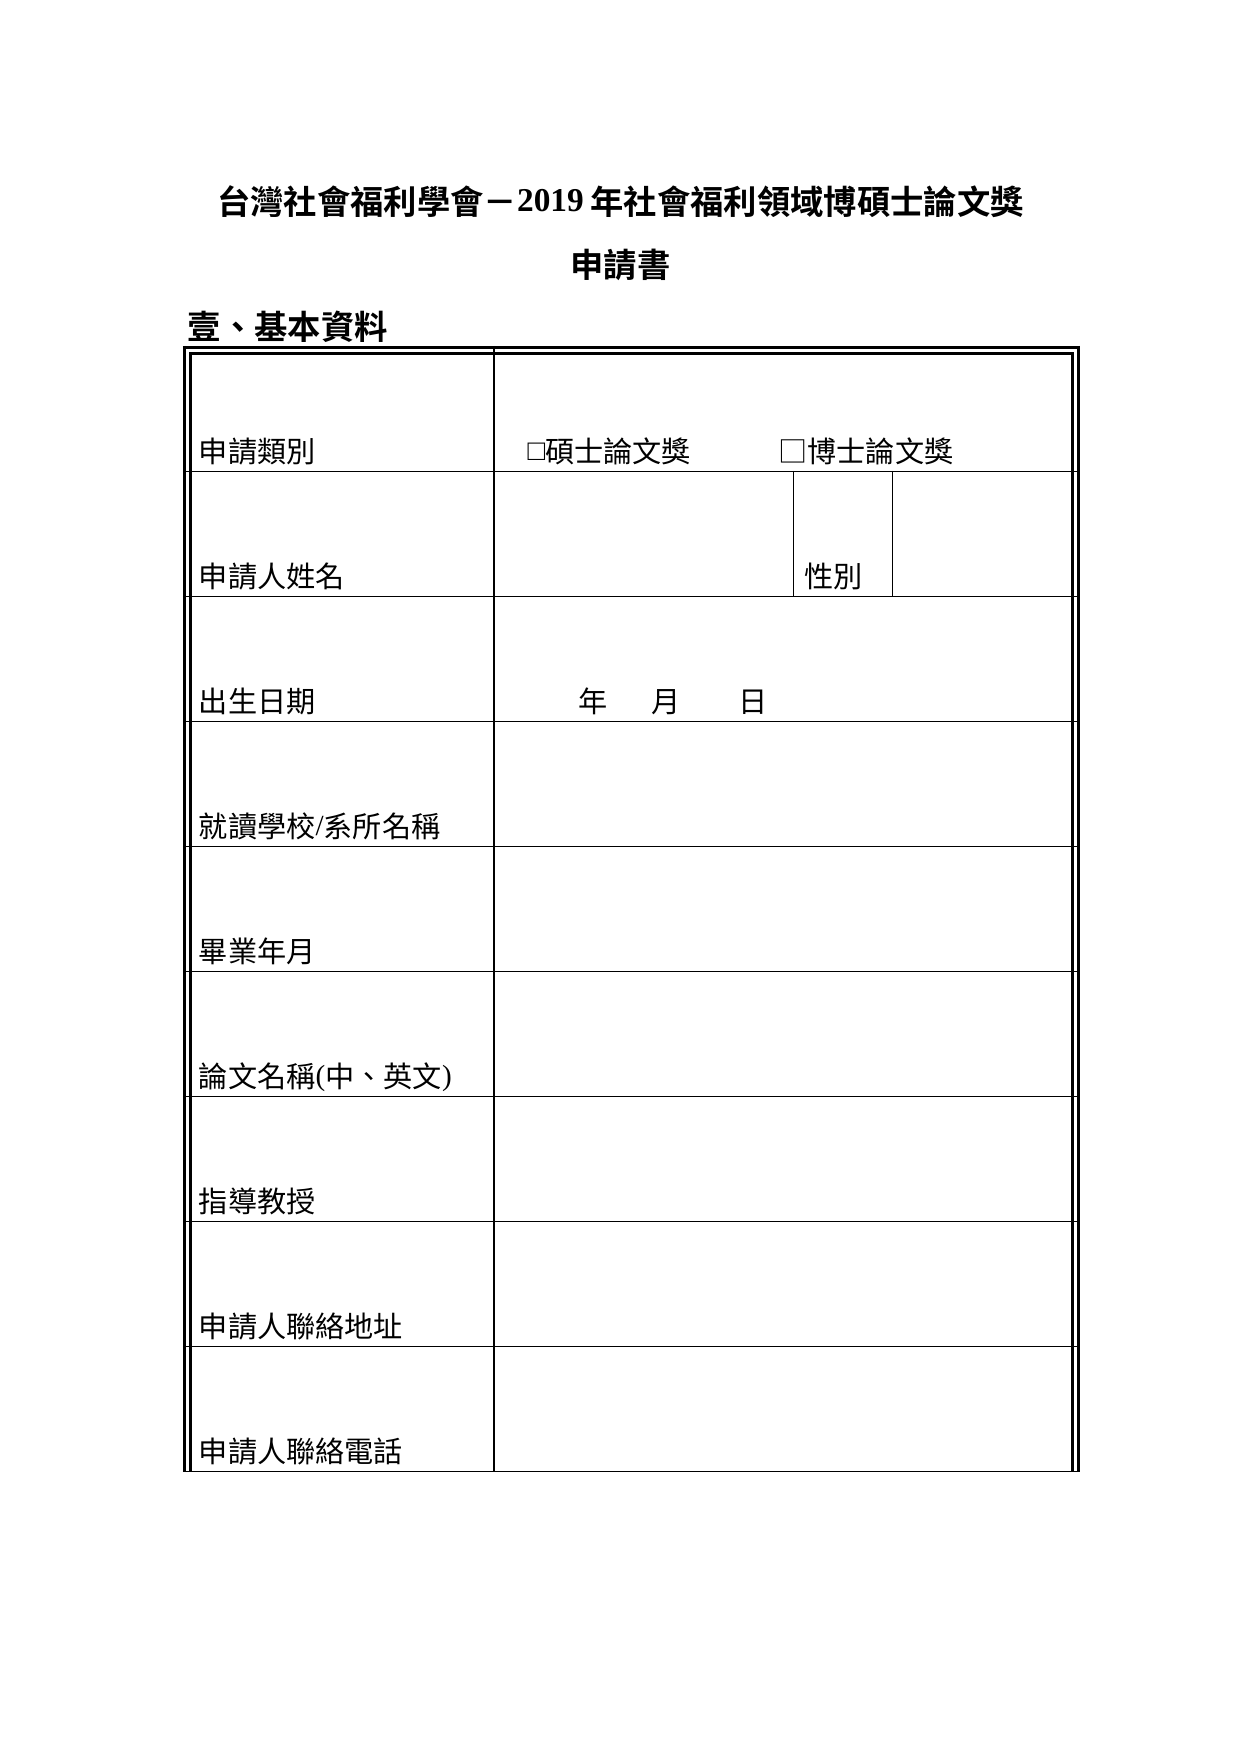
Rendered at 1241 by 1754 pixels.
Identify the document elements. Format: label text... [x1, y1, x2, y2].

table_cell [495, 847, 1071, 971]
table_cell 年 月 日 [495, 597, 1071, 721]
table_cell 畢業年月 [192, 847, 493, 971]
table_cell 指導教授 [192, 1097, 493, 1221]
table_cell [495, 972, 1071, 1096]
table_cell [495, 1222, 1071, 1346]
table_cell [495, 1097, 1071, 1221]
text 申請書 [187, 221, 1053, 283]
table_cell [495, 1347, 1071, 1471]
table_cell 申請人姓名 [192, 472, 493, 596]
table_cell 就讀學校/系所名稱 [192, 722, 493, 846]
table_cell 申請人聯絡電話 [192, 1347, 493, 1471]
text 台灣社會福利學會－2019年社會福利領域博碩士論文獎 [187, 158, 1053, 221]
table_cell 性別 [794, 472, 892, 596]
table_cell 出生日期 [192, 597, 493, 721]
table_header 申請類別 [188, 349, 493, 471]
text 壹、基本資料 [187, 283, 1053, 346]
table_cell 申請人聯絡地址 [192, 1222, 493, 1346]
table_header □碩士論文獎 □博士論文獎 [495, 349, 1075, 471]
table_cell 論文名稱(中、英文) [192, 972, 493, 1096]
table_cell [495, 472, 793, 596]
table_cell [893, 472, 1071, 596]
table_cell [495, 722, 1071, 846]
